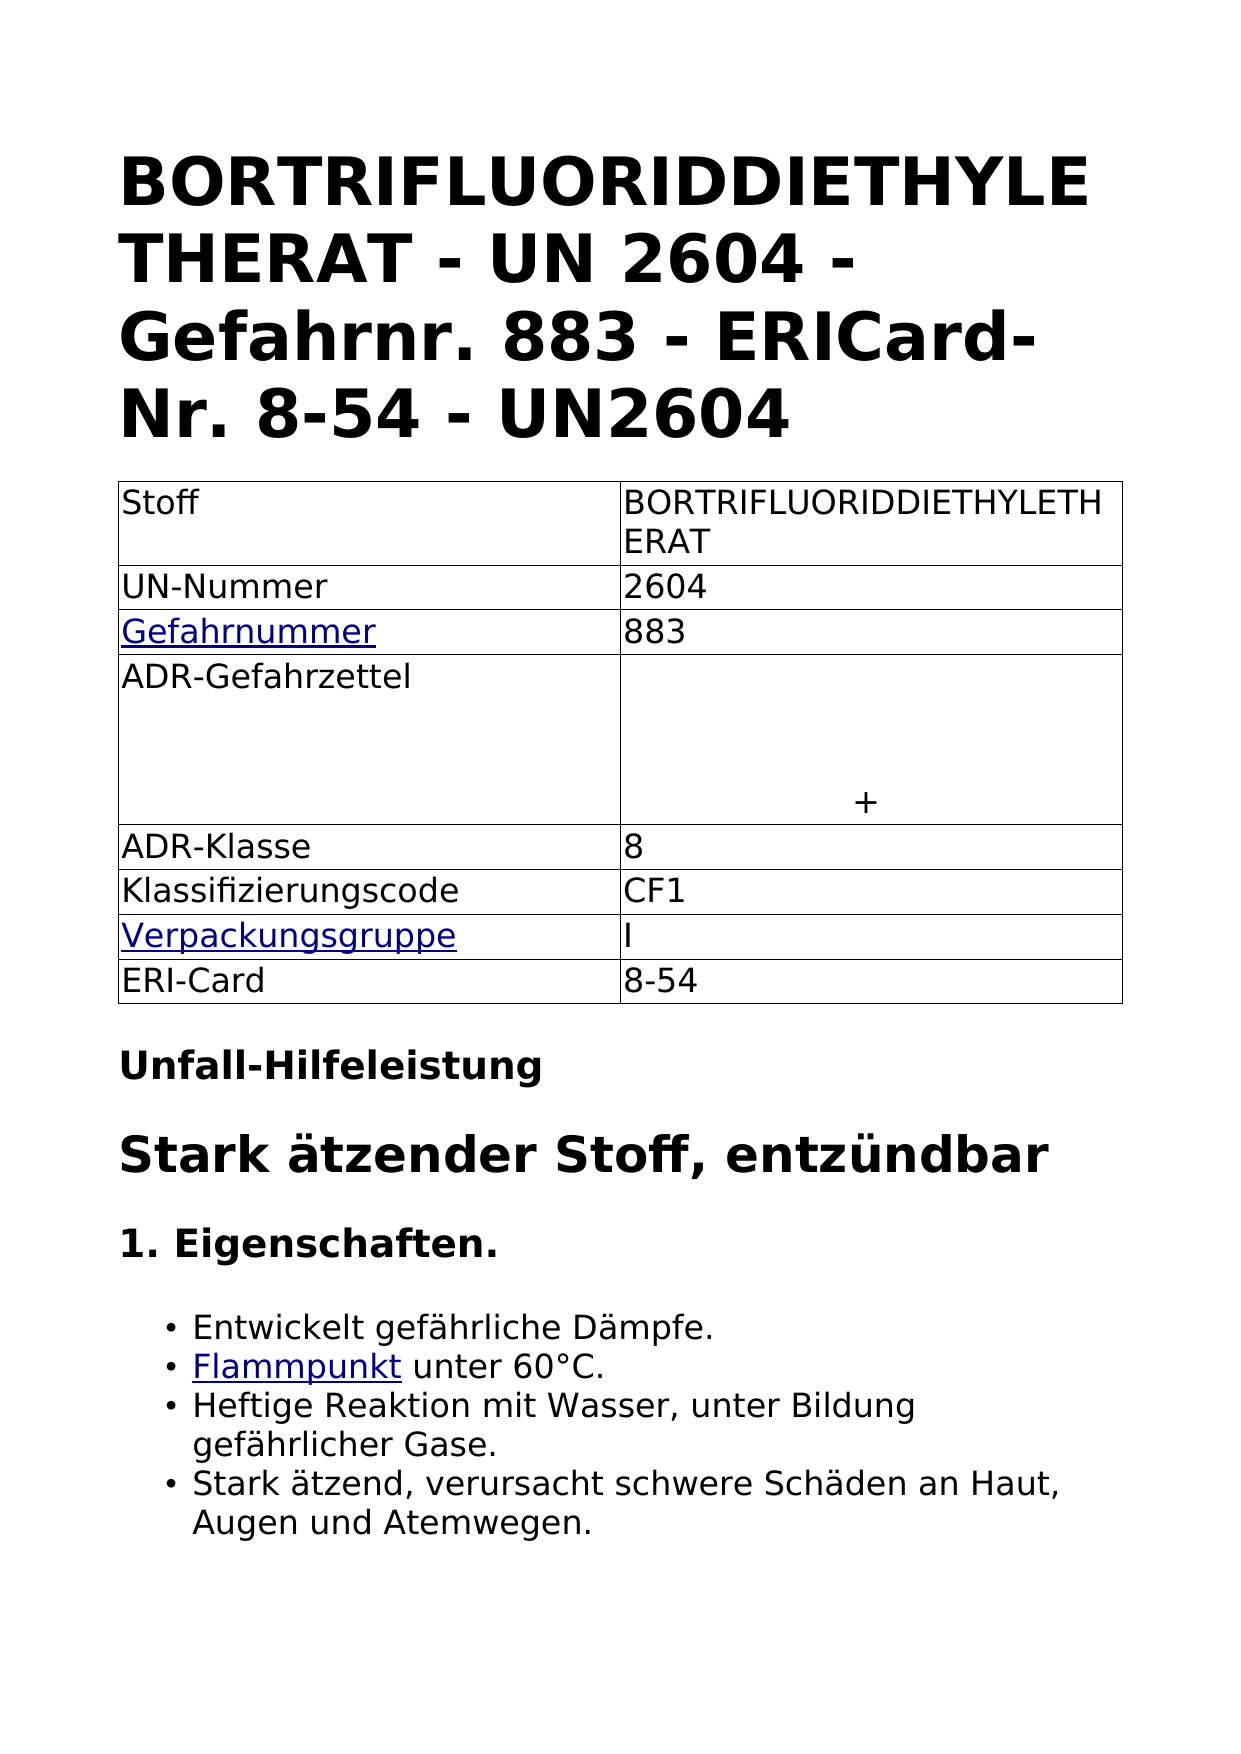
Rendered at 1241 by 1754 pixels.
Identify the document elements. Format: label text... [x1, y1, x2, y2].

table_cell Verpackungsgruppe [119, 915, 620, 958]
table_cell I [621, 915, 1122, 958]
subtitle Stark ätzender Stoff, entzündbar [118, 1126, 1122, 1184]
table_cell UN-Nummer [119, 566, 620, 609]
table_header Stoff [119, 482, 620, 564]
table_cell + [621, 655, 1122, 824]
subtitle Unfall-Hilfeleistung [118, 1043, 1122, 1088]
subtitle BORTRIFLUORIDDIETHYLETHERAT - UN 2604 - Gefahrnr. 883 - ERICard-Nr. 8-54 - UN2604 [118, 143, 1122, 453]
table_cell CF1 [621, 870, 1122, 914]
table_header BORTRIFLUORIDDIETHYLETHERAT [621, 482, 1122, 564]
table_cell 8 [621, 825, 1122, 869]
table_cell 8-54 [621, 960, 1122, 1003]
list Entwickelt gefährliche Dämpfe. [177, 1309, 1122, 1348]
table_cell ERI-Card [119, 960, 620, 1003]
list Heftige Reaktion mit Wasser, unter Bildung gefährlicher Gase. [177, 1387, 1122, 1464]
list Stark ätzend, verursacht schwere Schäden an Haut, Augen und Atemwegen. [177, 1464, 1122, 1542]
table_cell 883 [621, 610, 1122, 654]
table_cell ADR-Gefahrzettel [119, 655, 620, 824]
table_cell ADR-Klasse [119, 825, 620, 869]
table_cell Klassifizierungscode [119, 870, 620, 914]
list Flammpunkt unter 60°C. [177, 1348, 1122, 1387]
table_cell 2604 [621, 566, 1122, 609]
table_cell Gefahrnummer [119, 610, 620, 654]
subtitle 1. Eigenschaften. [118, 1222, 1122, 1267]
